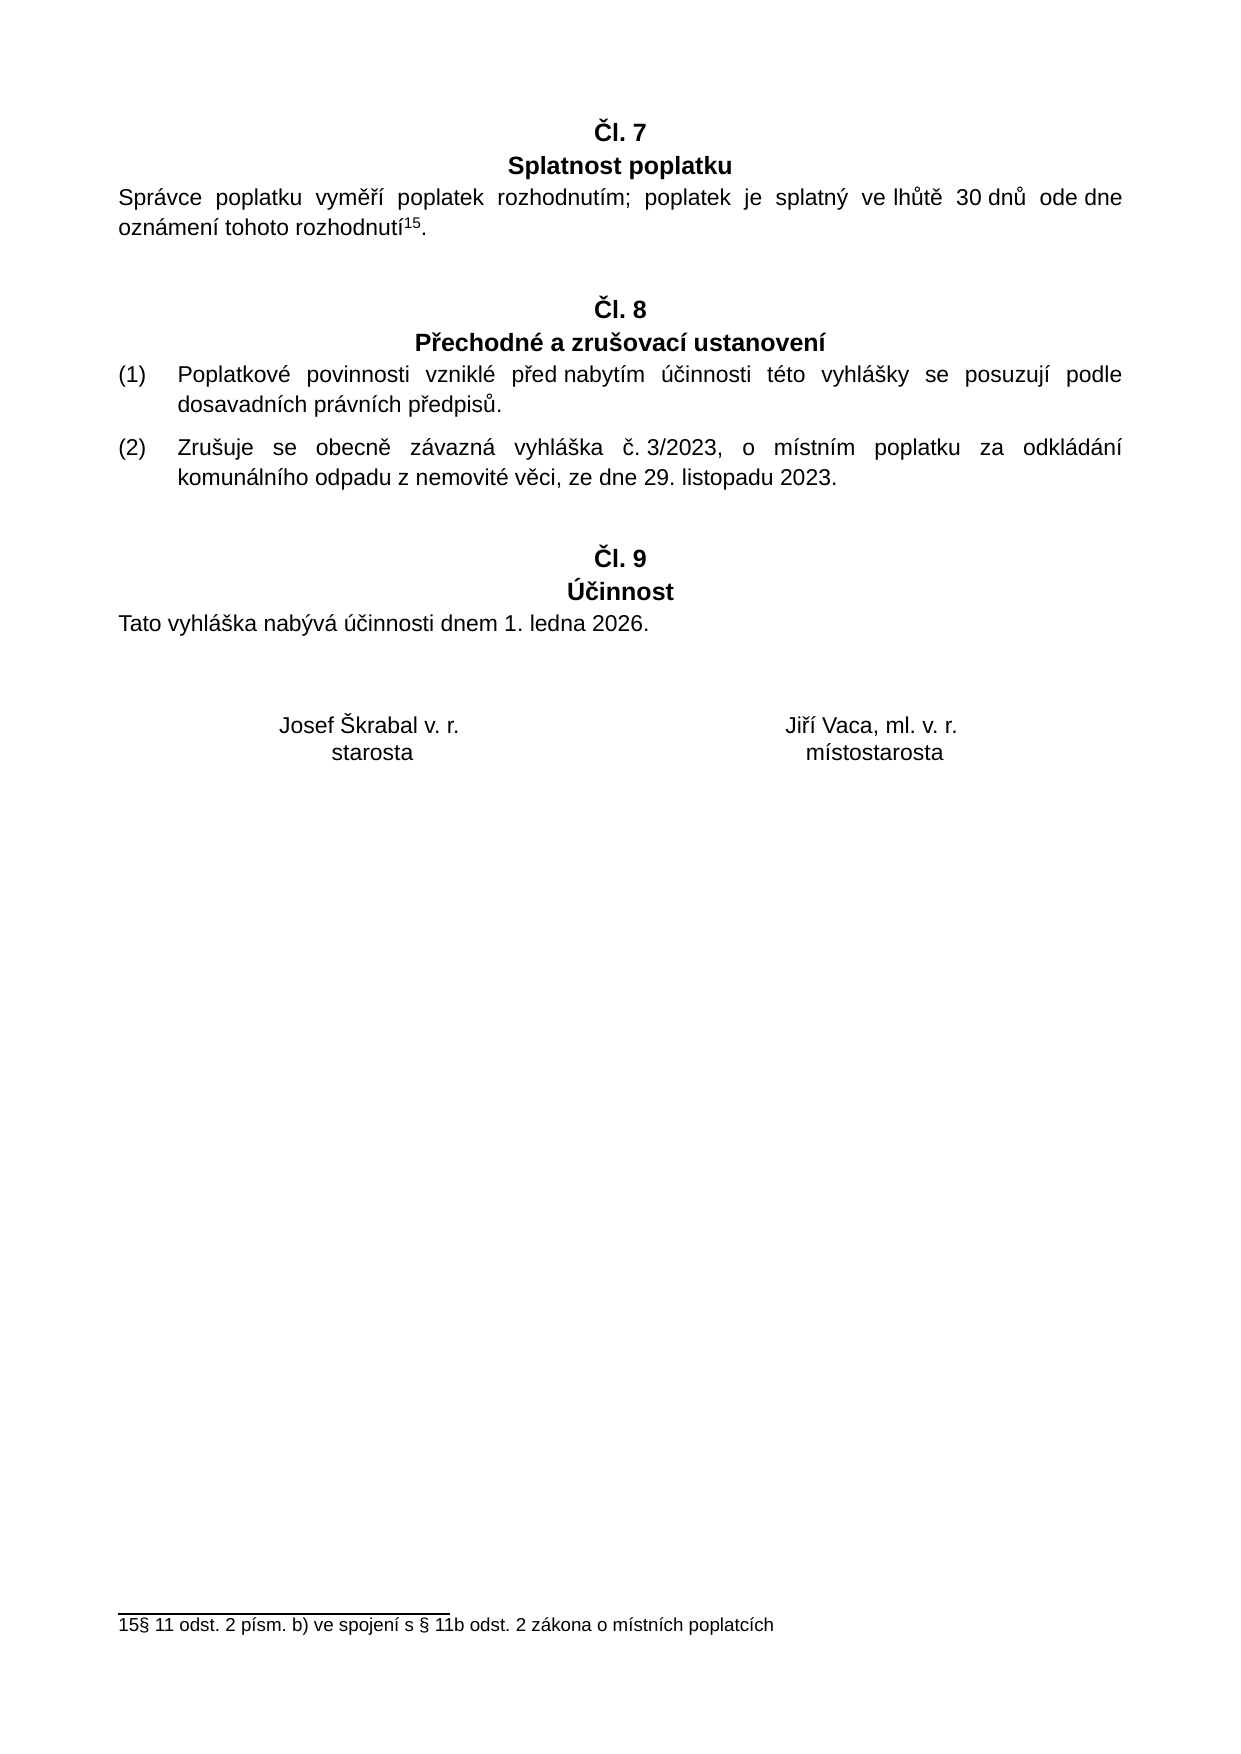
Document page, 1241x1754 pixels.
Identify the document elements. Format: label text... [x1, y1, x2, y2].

table_header Josef Škrabal v. r. starosta [118, 653, 620, 771]
table_cell [118, 771, 620, 889]
text Správce poplatku vyměří poplatek rozhodnutím; poplatek je splatný ve lhůtě 30 dnů ode dne oznámení tohoto rozhodnutí. [118, 184, 1122, 241]
subtitle Čl. 7 Splatnost poplatku [118, 118, 1122, 180]
table_cell [620, 771, 1122, 889]
subtitle Čl. 9 Účinnost [118, 544, 1122, 606]
list Zrušuje se obecně závazná vyhláška č. 3/2023, o místním poplatku za odkládání komunálního odpadu z nemovité věci, ze dne 29. listopadu 2023. [118, 433, 1122, 490]
list Poplatkové povinnosti vzniklé před nabytím účinnosti této vyhlášky se posuzují podle dosavadních právních předpisů. [118, 361, 1122, 417]
table_header Jiří Vaca, ml. v. r. místostarosta [620, 653, 1122, 771]
subtitle Čl. 8 Přechodné a zrušovací ustanovení [118, 294, 1122, 356]
text Tato vyhláška nabývá účinnosti dnem 1. ledna 2026. [118, 610, 1122, 636]
text § 11 odst. 2 písm. b) ve spojení s § 11b odst. 2 zákona o místních poplatcích [118, 1614, 1122, 1635]
